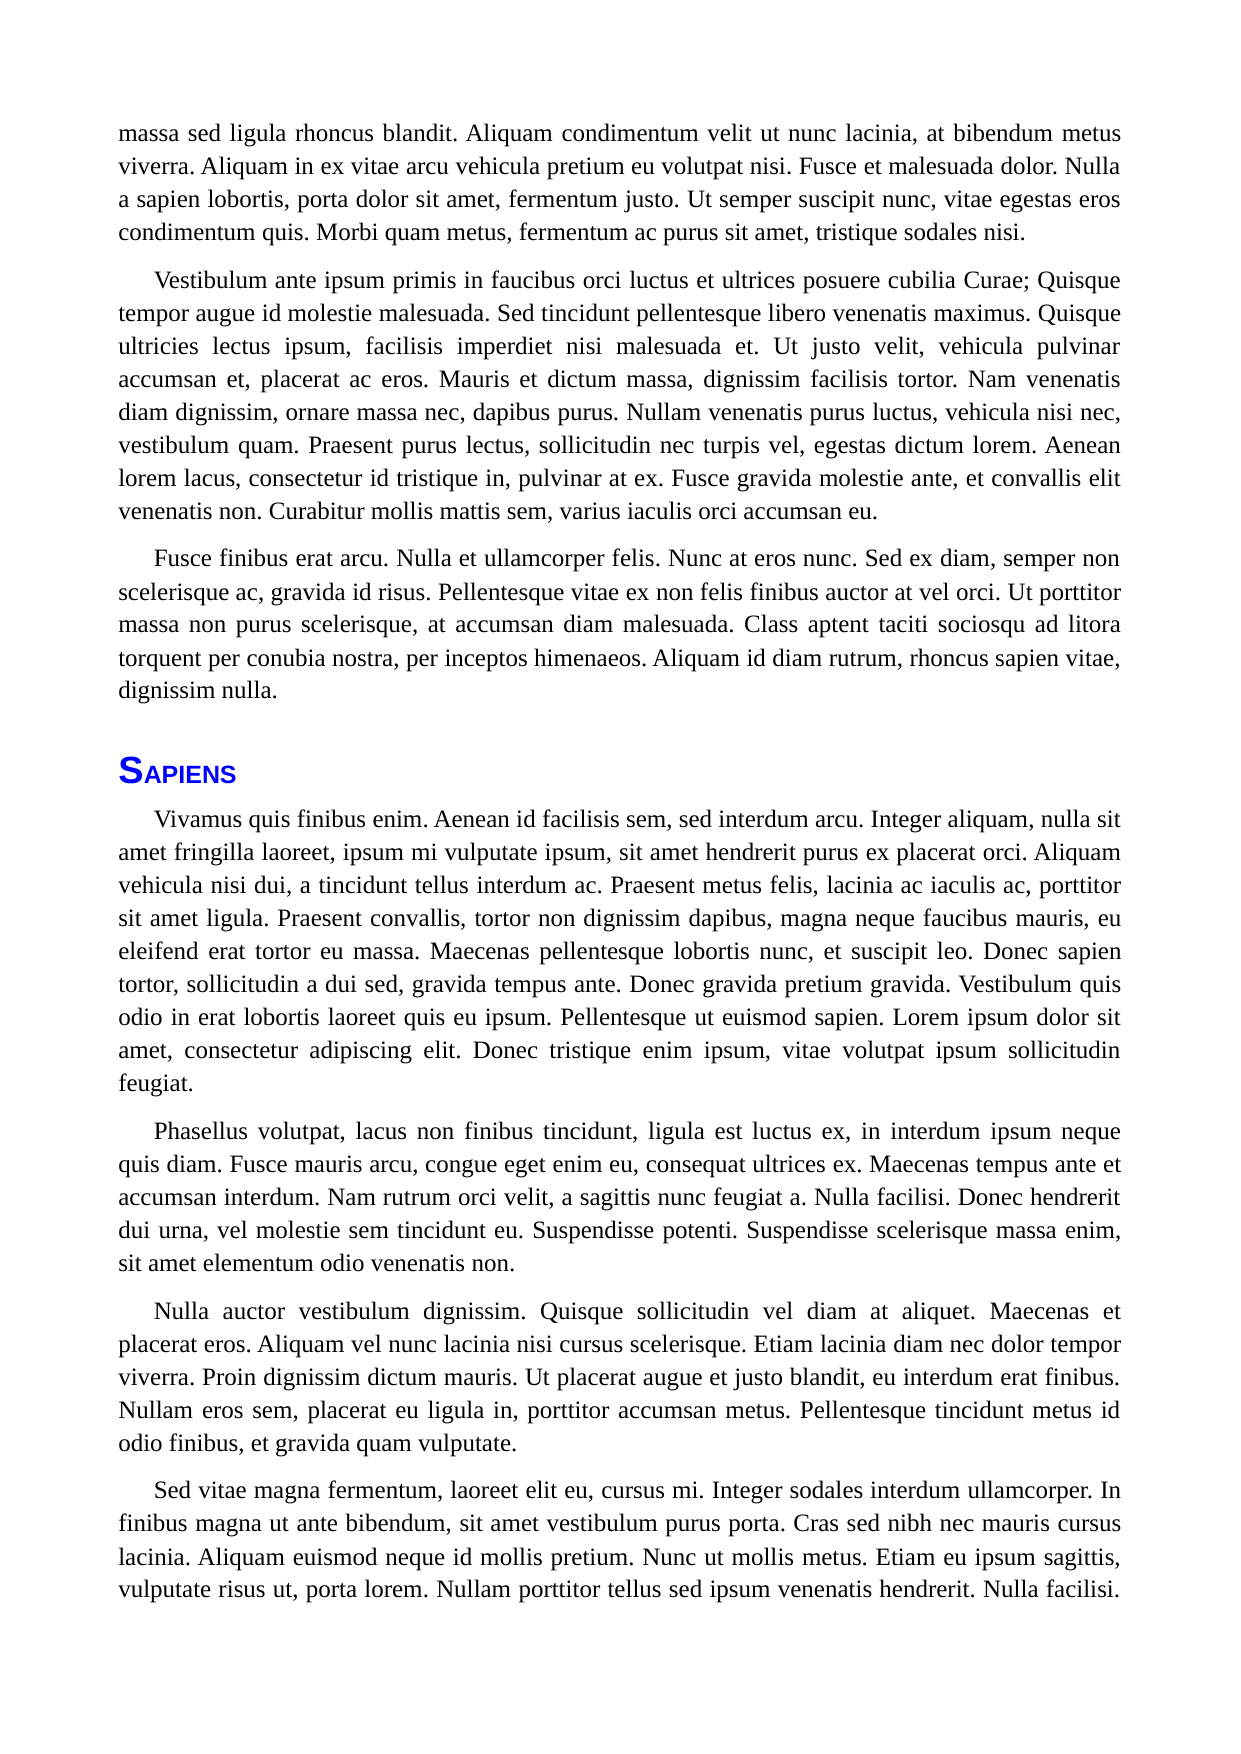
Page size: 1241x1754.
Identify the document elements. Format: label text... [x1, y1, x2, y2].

text Phasellus volutpat, lacus non finibus tincidunt, ligula est luctus ex, in interdum ipsum neque quis diam. Fusce mauris arcu, congue eget enim eu, consequat ultrices ex. Maecenas tempus ante et accumsan interdum. Nam rutrum orci velit, a sagittis nunc feugiat a. Nulla facilisi. Donec hendrerit dui urna, vel molestie sem tincidunt eu. Suspendisse potenti. Suspendisse scelerisque massa enim, sit amet elementum odio venenatis non. [118, 1116, 1122, 1277]
text massa sed ligula rhoncus blandit. Aliquam condimentum velit ut nunc lacinia, at bibendum metus viverra. Aliquam in ex vitae arcu vehicula pretium eu volutpat nisi. Fusce et malesuada dolor. Nulla a sapien lobortis, porta dolor sit amet, fermentum justo. Ut semper suscipit nunc, vitae egestas eros condimentum quis. Morbi quam metus, fermentum ac purus sit amet, tristique sodales nisi. [118, 118, 1122, 246]
text Sed vitae magna fermentum, laoreet elit eu, cursus mi. Integer sodales interdum ullamcorper. In finibus magna ut ante bibendum, sit amet vestibulum purus porta. Cras sed nibh nec mauris cursus lacinia. Aliquam euismod neque id mollis pretium. Nunc ut mollis metus. Etiam eu ipsum sagittis, vulputate risus ut, porta lorem. Nullam porttitor tellus sed ipsum venenatis hendrerit. Nulla facilisi. [118, 1476, 1122, 1603]
text Vivamus quis finibus enim. Aenean id facilisis sem, sed interdum arcu. Integer aliquam, nulla sit amet fringilla laoreet, ipsum mi vulputate ipsum, sit amet hendrerit purus ex placerat orci. Aliquam vehicula nisi dui, a tincidunt tellus interdum ac. Praesent metus felis, lacinia ac iaculis ac, porttitor sit amet ligula. Praesent convallis, tortor non dignissim dapibus, magna neque faucibus mauris, eu eleifend erat tortor eu massa. Maecenas pellentesque lobortis nunc, et suscipit leo. Donec sapien tortor, sollicitudin a dui sed, gravida tempus ante. Donec gravida pretium gravida. Vestibulum quis odio in erat lobortis laoreet quis eu ipsum. Pellentesque ut euismod sapien. Lorem ipsum dolor sit amet, consectetur adipiscing elit. Donec tristique enim ipsum, vitae volutpat ipsum sollicitudin feugiat. [118, 804, 1122, 1097]
text Nulla auctor vestibulum dignissim. Quisque sollicitudin vel diam at aliquet. Maecenas et placerat eros. Aliquam vel nunc lacinia nisi cursus scelerisque. Etiam lacinia diam nec dolor tempor viverra. Proin dignissim dictum mauris. Ut placerat augue et justo blandit, eu interdum erat finibus. Nullam eros sem, placerat eu ligula in, porttitor accumsan metus. Pellentesque tincidunt metus id odio finibus, et gravida quam vulputate. [118, 1296, 1122, 1457]
text Fusce finibus erat arcu. Nulla et ullamcorper felis. Nunc at eros nunc. Sed ex diam, semper non scelerisque ac, gravida id risus. Pellentesque vitae ex non felis finibus auctor at vel orci. Ut porttitor massa non purus scelerisque, at accumsan diam malesuada. Class aptent taciti sociosqu ad litora torquent per conubia nostra, per inceptos himenaeos. Aliquam id diam rutrum, rhoncus sapien vitae, dignissim nulla. [118, 543, 1122, 704]
subtitle Sapiens [118, 748, 1122, 792]
text Vestibulum ante ipsum primis in faucibus orci luctus et ultrices posuere cubilia Curae; Quisque tempor augue id molestie malesuada. Sed tincidunt pellentesque libero venenatis maximus. Quisque ultricies lectus ipsum, facilisis imperdiet nisi malesuada et. Ut justo velit, vehicula pulvinar accumsan et, placerat ac eros. Mauris et dictum massa, dignissim facilisis tortor. Nam venenatis diam dignissim, ornare massa nec, dapibus purus. Nullam venenatis purus luctus, vehicula nisi nec, vestibulum quam. Praesent purus lectus, sollicitudin nec turpis vel, egestas dictum lorem. Aenean lorem lacus, consectetur id tristique in, pulvinar at ex. Fusce gravida molestie ante, et convallis elit venenatis non. Curabitur mollis mattis sem, varius iaculis orci accumsan eu. [118, 265, 1122, 525]
